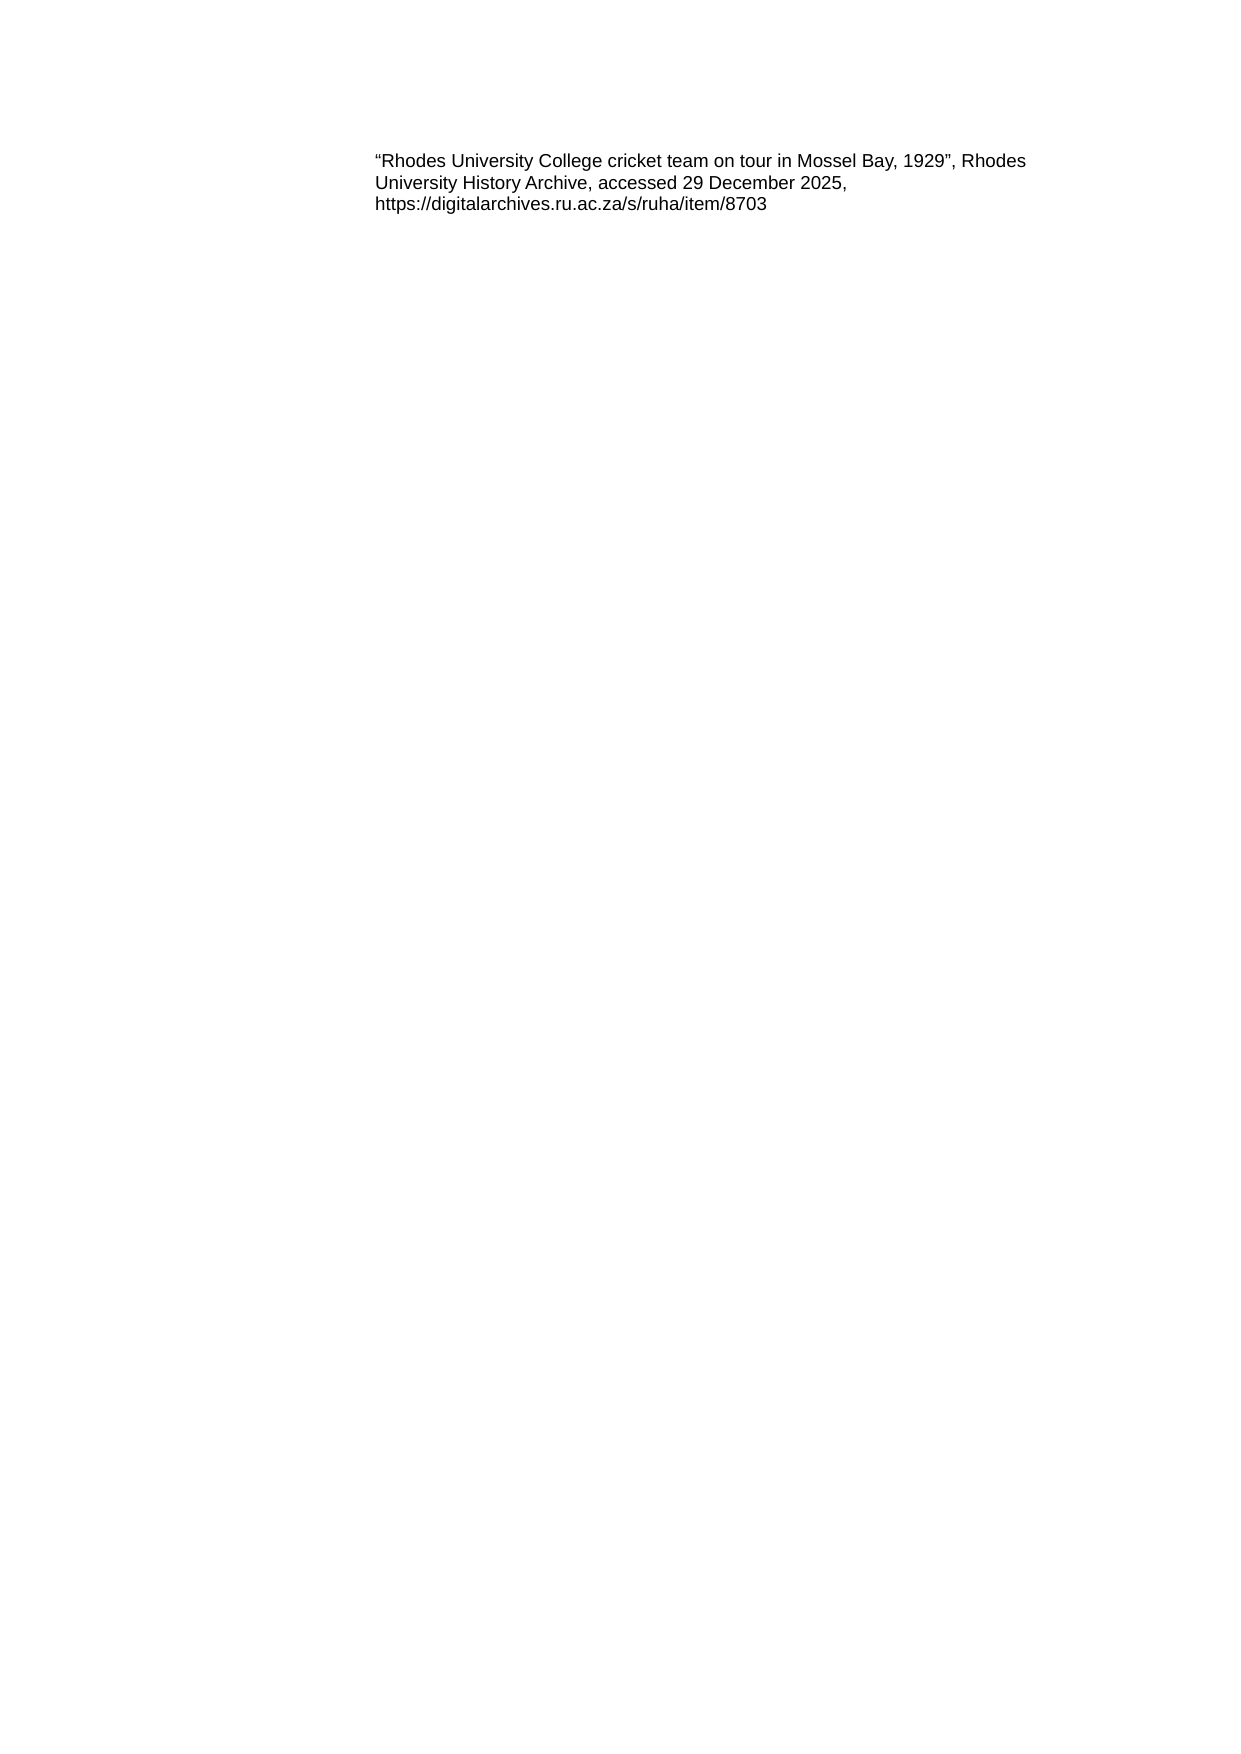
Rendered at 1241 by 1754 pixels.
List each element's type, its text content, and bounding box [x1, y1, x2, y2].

text “Rhodes University College cricket team on tour in Mossel Bay, 1929”, Rhodes University History Archive, accessed 29 December 2025, https://digitalarchives.ru.ac.za/s/ruha/item/8703 [375, 150, 1090, 215]
